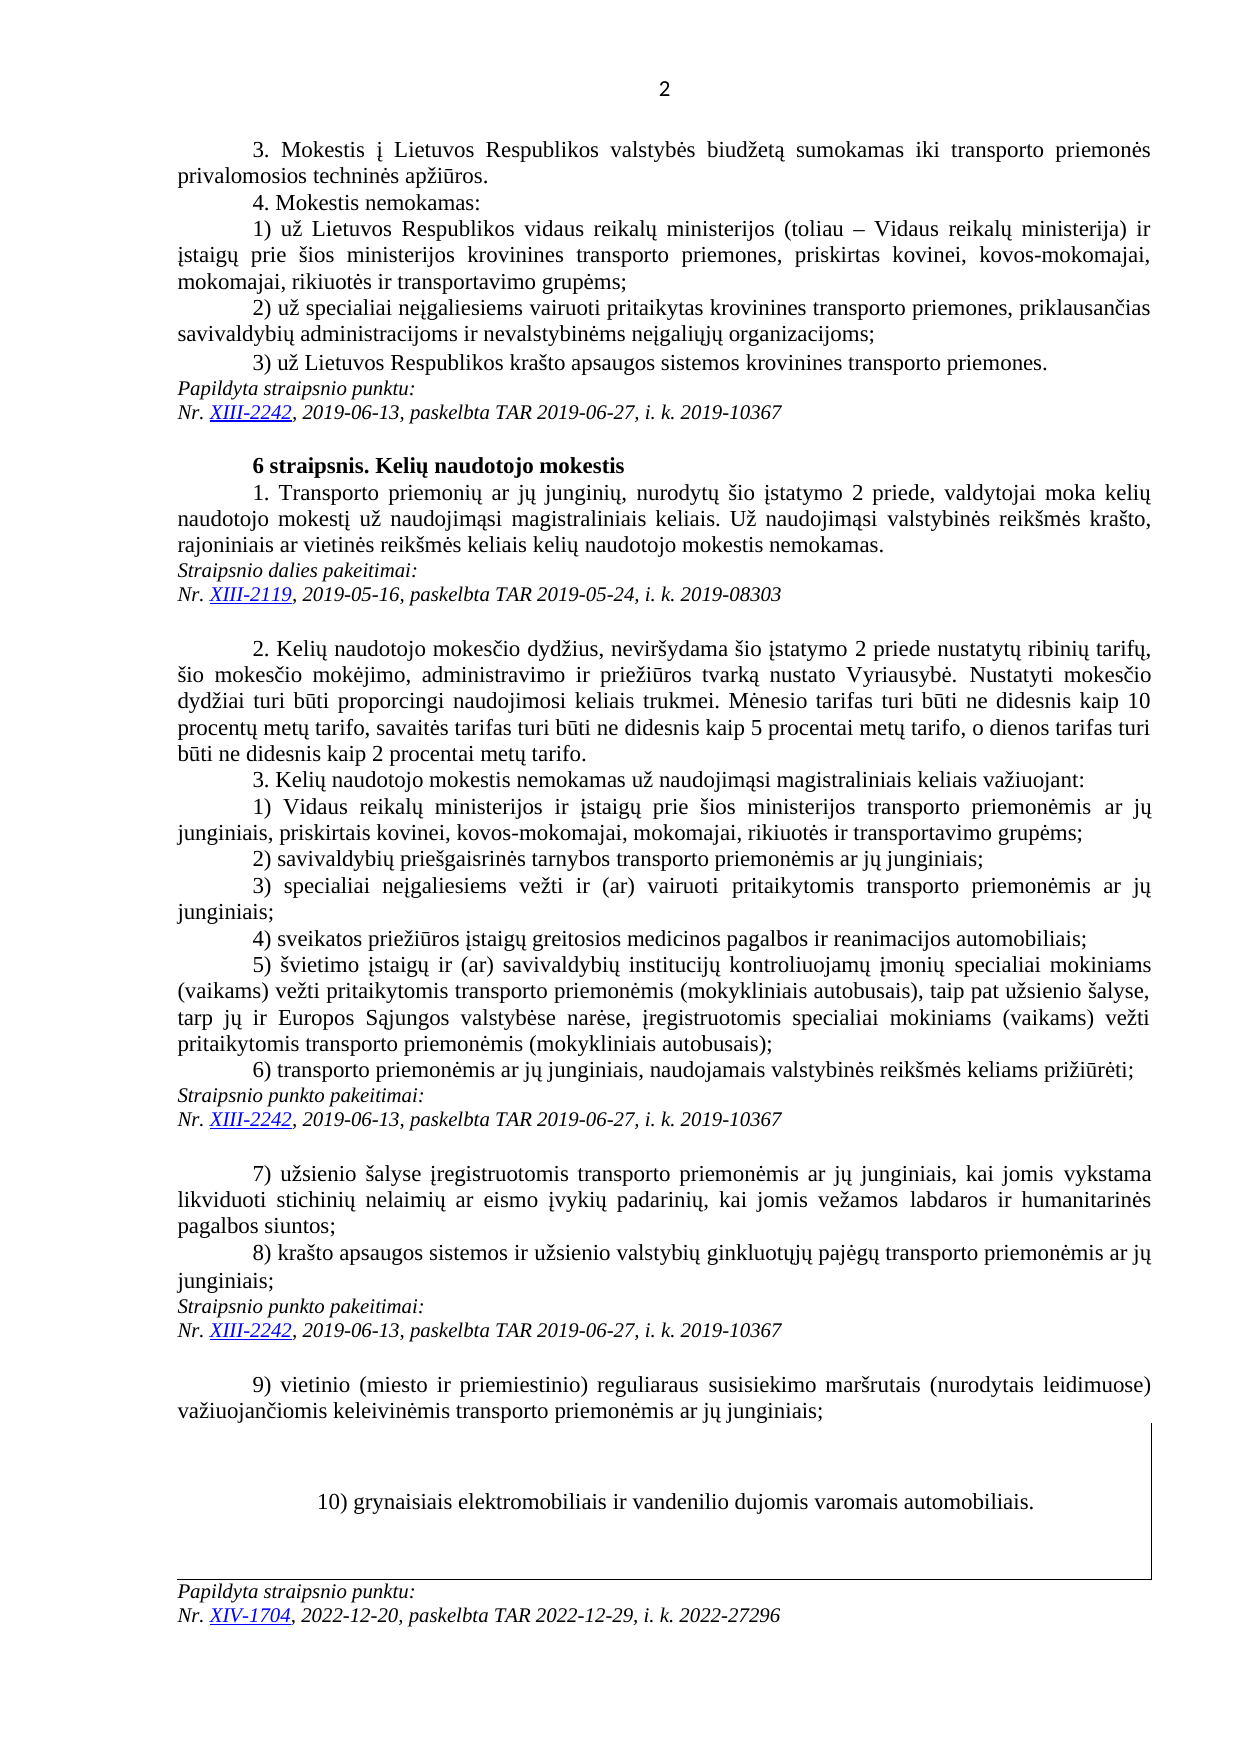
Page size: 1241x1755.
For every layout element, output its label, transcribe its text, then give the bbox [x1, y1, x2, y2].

text 9) vietinio (miesto ir priemiestinio) reguliaraus susisiekimo maršrutais (nurodytais leidimuose) važiuojančiomis keleivinėmis transporto priemonėmis ar jų junginiais; [177, 1371, 1152, 1423]
text Nr. XIII-2242, 2019-06-13, paskelbta TAR 2019-06-27, i. k. 2019-10367 [177, 399, 1152, 424]
text 8) krašto apsaugos sistemos ir užsienio valstybių ginkluotųjų pajėgų transporto priemonėmis ar jų junginiais; [177, 1239, 1152, 1294]
text 7) užsienio šalyse įregistruotomis transporto priemonėmis ar jų junginiais, kai jomis vykstama likviduoti stichinių nelaimių ar eismo įvykių padarinių, kai jomis vežamos labdaros ir humanitarinės pagalbos siuntos; [177, 1159, 1152, 1239]
text 2. Kelių naudotojo mokesčio dydžius, neviršydama šio įstatymo 2 priede nustatytų ribinių tarifų, šio mokesčio mokėjimo, administravimo ir priežiūros tvarką nustato Vyriausybė. Nustatyti mokesčio dydžiai turi būti proporcingi naudojimosi keliais trukmei. Mėnesio tarifas turi būti ne didesnis kaip 10 procentų metų tarifo, savaitės tarifas turi būti ne didesnis kaip 5 procentai metų tarifo, o dienos tarifas turi būti ne didesnis kaip 2 procentai metų tarifo. [177, 635, 1152, 766]
text 2) savivaldybių priešgaisrinės tarnybos transporto priemonėmis ar jų junginiais; [177, 846, 1152, 872]
text 1) Vidaus reikalų ministerijos ir įstaigų prie šios ministerijos transporto priemonėmis ar jų junginiais, priskirtais kovinei, kovos-mokomajai, mokomajai, rikiuotės ir transportavimo grupėms; [177, 793, 1152, 846]
text Straipsnio punkto pakeitimai: [177, 1294, 1152, 1318]
text 3. Kelių naudotojo mokestis nemokamas už naudojimąsi magistraliniais keliais važiuojant: [177, 766, 1152, 793]
text Papildyta straipsnio punktu: [177, 1579, 1152, 1603]
text 4) sveikatos priežiūros įstaigų greitosios medicinos pagalbos ir reanimacijos automobiliais; [177, 924, 1152, 951]
text 1) už Lietuvos Respublikos vidaus reikalų ministerijos (toliau – Vidaus reikalų ministerija) ir įstaigų prie šios ministerijos krovinines transporto priemones, priskirtas kovinei, kovos-mokomajai, mokomajai, rikiuotės ir transportavimo grupėms; [177, 215, 1152, 294]
text 4. Mokestis nemokamas: [177, 189, 1152, 215]
text 1. Transporto priemonių ar jų junginių, nurodytų šio įstatymo 2 priede, valdytojai moka kelių naudotojo mokestį už naudojimąsi magistraliniais keliais. Už naudojimąsi valstybinės reikšmės krašto, rajoniniais ar vietinės reikšmės keliais kelių naudotojo mokestis nemokamas. [177, 479, 1152, 558]
text Straipsnio punkto pakeitimai: [177, 1083, 1152, 1107]
text 2) už specialiai neįgaliesiems vairuoti pritaikytas krovinines transporto priemones, priklausančias savivaldybių administracijoms ir nevalstybinėms neįgaliųjų organizacijoms; [177, 294, 1152, 347]
text Nr. XIII-2242, 2019-06-13, paskelbta TAR 2019-06-27, i. k. 2019-10367 [177, 1318, 1152, 1342]
text Papildyta straipsnio punktu: [177, 376, 1152, 399]
text 5) švietimo įstaigų ir (ar) savivaldybių institucijų kontroliuojamų įmonių specialiai mokiniams (vaikams) vežti pritaikytomis transporto priemonėmis (mokykliniais autobusais), taip pat užsienio šalyse, tarp jų ir Europos Sąjungos valstybėse narėse, įregistruotomis specialiai mokiniams (vaikams) vežti pritaikytomis transporto priemonėmis (mokykliniais autobusais); [177, 951, 1152, 1056]
text 3) specialiai neįgaliesiems vežti ir (ar) vairuoti pritaikytomis transporto priemonėmis ar jų junginiais; [177, 872, 1152, 924]
text 6 straipsnis. Kelių naudotojo mokestis [177, 452, 1152, 479]
text 3. Mokestis į Lietuvos Respublikos valstybės biudžetą sumokamas iki transporto priemonės privalomosios techninės apžiūros. [177, 136, 1152, 189]
text Nr. XIII-2242, 2019-06-13, paskelbta TAR 2019-06-27, i. k. 2019-10367 [177, 1107, 1152, 1131]
text Nr. XIII-2119, 2019-05-16, paskelbta TAR 2019-05-24, i. k. 2019-08303 [177, 582, 1152, 606]
text 3) už Lietuvos Respublikos krašto apsaugos sistemos krovinines transporto priemones. [177, 347, 1152, 376]
text 10) grynaisiais elektromobiliais ir vandenilio dujomis varomais automobiliais. [177, 1423, 1151, 1579]
text 6) transporto priemonėmis ar jų junginiais, naudojamais valstybinės reikšmės keliams prižiūrėti; [177, 1056, 1152, 1083]
text Nr. XIV-1704, 2022-12-20, paskelbta TAR 2022-12-29, i. k. 2022-27296 [177, 1603, 1152, 1627]
text Straipsnio dalies pakeitimai: [177, 558, 1152, 582]
